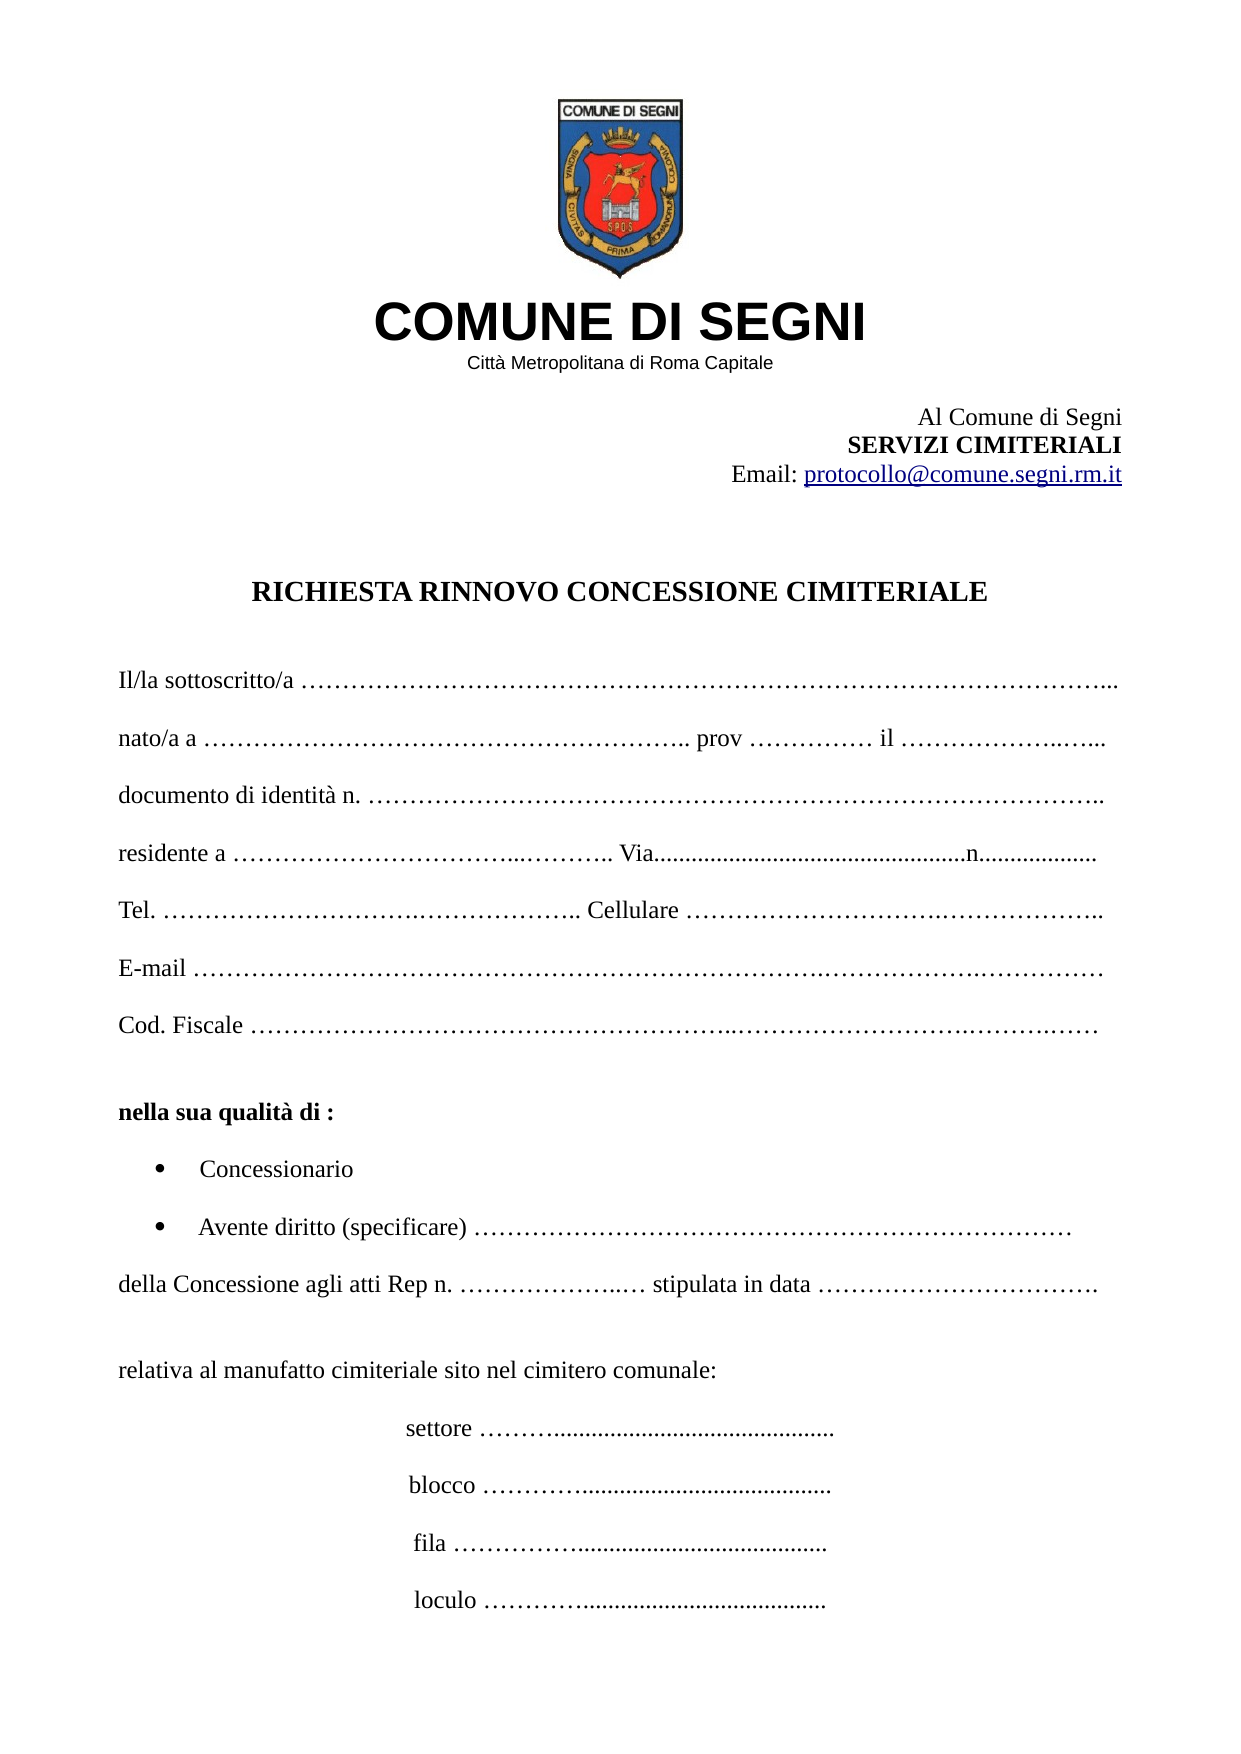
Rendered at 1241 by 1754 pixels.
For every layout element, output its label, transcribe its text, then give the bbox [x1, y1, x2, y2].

text Tel. ………………………….……………….. Cellulare ………………………….……………….. [118, 895, 1122, 924]
text nella sua qualità di : [118, 1097, 1122, 1125]
text Cod. Fiscale …………………………………………………..……………………….……….…… [118, 1010, 1122, 1039]
text della Concessione agli atti Rep n. ………………..… stipulata in data ……………………………. [118, 1269, 1122, 1298]
list Concessionario [156, 1154, 1122, 1183]
text RICHIESTA RINNOVO CONCESSIONE CIMITERIALE [118, 574, 1122, 608]
text blocco …………........................................ [118, 1470, 1122, 1499]
text E-mail ………………………………………………………………….……………….…………… [118, 953, 1122, 982]
text residente a ……………………………...……….. Via..................................................n................... [118, 838, 1122, 867]
text relativa al manufatto cimiteriale sito nel cimitero comunale: [118, 1355, 1122, 1384]
text Città Metropolitana di Roma Capitale [118, 352, 1122, 373]
text Email: protocollo@comune.segni.rm.it [118, 459, 1122, 488]
text SERVIZI CIMITERIALI [118, 431, 1122, 459]
text Il/la sottoscritto/a ……………………………………………………………………………………... [118, 665, 1122, 694]
text documento di identità n. …………………………………………………………………………….. [118, 780, 1122, 809]
text nato/a a ………………………………………………….. prov …………… il ………………..…... [118, 723, 1122, 752]
list Avente diritto (specificare) ……………………………………………………………… [156, 1212, 1122, 1240]
text COMUNE DI SEGNI [118, 74, 1122, 352]
text fila ……………........................................ [118, 1528, 1122, 1557]
text loculo …………....................................... [118, 1585, 1122, 1614]
text settore ………............................................. [118, 1413, 1122, 1442]
text Al Comune di Segni [118, 402, 1122, 431]
